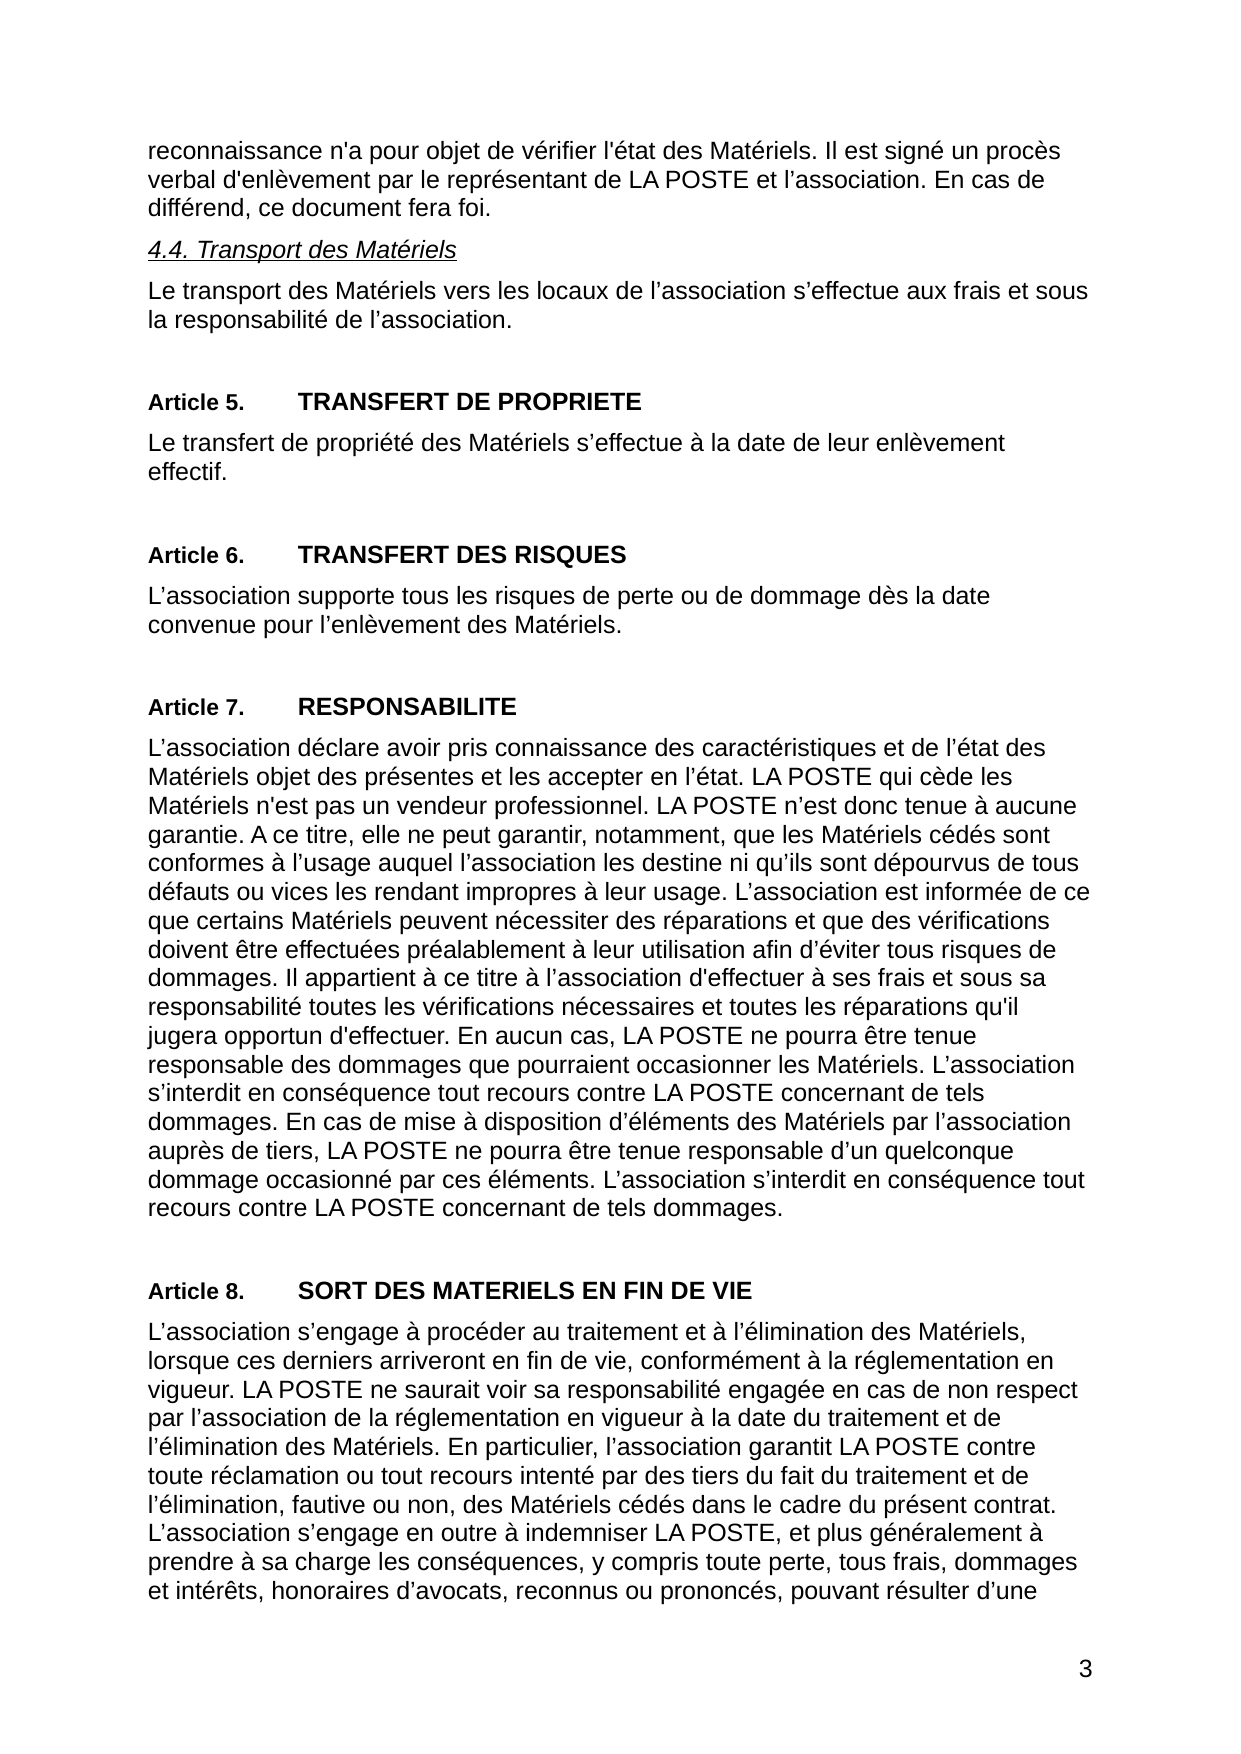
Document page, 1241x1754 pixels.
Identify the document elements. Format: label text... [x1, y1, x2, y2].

list RESPONSABILITE [148, 692, 1092, 721]
text Le transfert de propriété des Matériels s’effectue à la date de leur enlèvement effectif. [148, 428, 1092, 486]
text Le transport des Matériels vers les locaux de l’association s’effectue aux frais et sous la responsabilité de l’association. [148, 276, 1092, 333]
list TRANSFERT DES RISQUES [148, 539, 1092, 568]
text L’association déclare avoir pris connaissance des caractéristiques et de l’état des Matériels objet des présentes et les accepter en l’état. LA POSTE qui cède les Matériels n'est pas un vendeur professionnel. LA POSTE n’est donc tenue à aucune garantie. A ce titre, elle ne peut garantir, notamment, que les Matériels cédés sont conformes à l’usage auquel l’association les destine ni qu’ils sont dépourvus de tous défauts ou vices les rendant impropres à leur usage. L’association est informée de ce que certains Matériels peuvent nécessiter des réparations et que des vérifications doivent être effectuées préalablement à leur utilisation afin d’éviter tous risques de dommages. Il appartient à ce titre à l’association d'effectuer à ses frais et sous sa responsabilité toutes les vérifications nécessaires et toutes les réparations qu'il jugera opportun d'effectuer. En aucun cas, LA POSTE ne pourra être tenue responsable des dommages que pourraient occasionner les Matériels. L’association s’interdit en conséquence tout recours contre LA POSTE concernant de tels dommages. En cas de mise à disposition d’éléments des Matériels par l’association auprès de tiers, LA POSTE ne pourra être tenue responsable d’un quelconque dommage occasionné par ces éléments. L’association s’interdit en conséquence tout recours contre LA POSTE concernant de tels dommages. [148, 733, 1092, 1222]
list SORT DES MATERIELS EN FIN DE VIE [148, 1276, 1092, 1304]
text reconnaissance n'a pour objet de vérifier l'état des Matériels. Il est signé un procès verbal d'enlèvement par le représentant de LA POSTE et l’association. En cas de différend, ce document fera foi. [148, 136, 1092, 222]
text L’association supporte tous les risques de perte ou de dommage dès la date convenue pour l’enlèvement des Matériels. [148, 581, 1092, 638]
list TRANSFERT DE PROPRIETE [148, 387, 1092, 416]
text 4.4. Transport des Matériels [148, 234, 1092, 263]
text L’association s’engage à procéder au traitement et à l’élimination des Matériels, lorsque ces derniers arriveront en fin de vie, conformément à la réglementation en vigueur. LA POSTE ne saurait voir sa responsabilité engagée en cas de non respect par l’association de la réglementation en vigueur à la date du traitement et de l’élimination des Matériels. En particulier, l’association garantit LA POSTE contre toute réclamation ou tout recours intenté par des tiers du fait du traitement et de l’élimination, fautive ou non, des Matériels cédés dans le cadre du présent contrat. L’association s’engage en outre à indemniser LA POSTE, et plus généralement à prendre à sa charge les conséquences, y compris toute perte, tous frais, dommages et intérêts, honoraires d’avocats, reconnus ou prononcés, pouvant résulter d’une [148, 1317, 1092, 1604]
